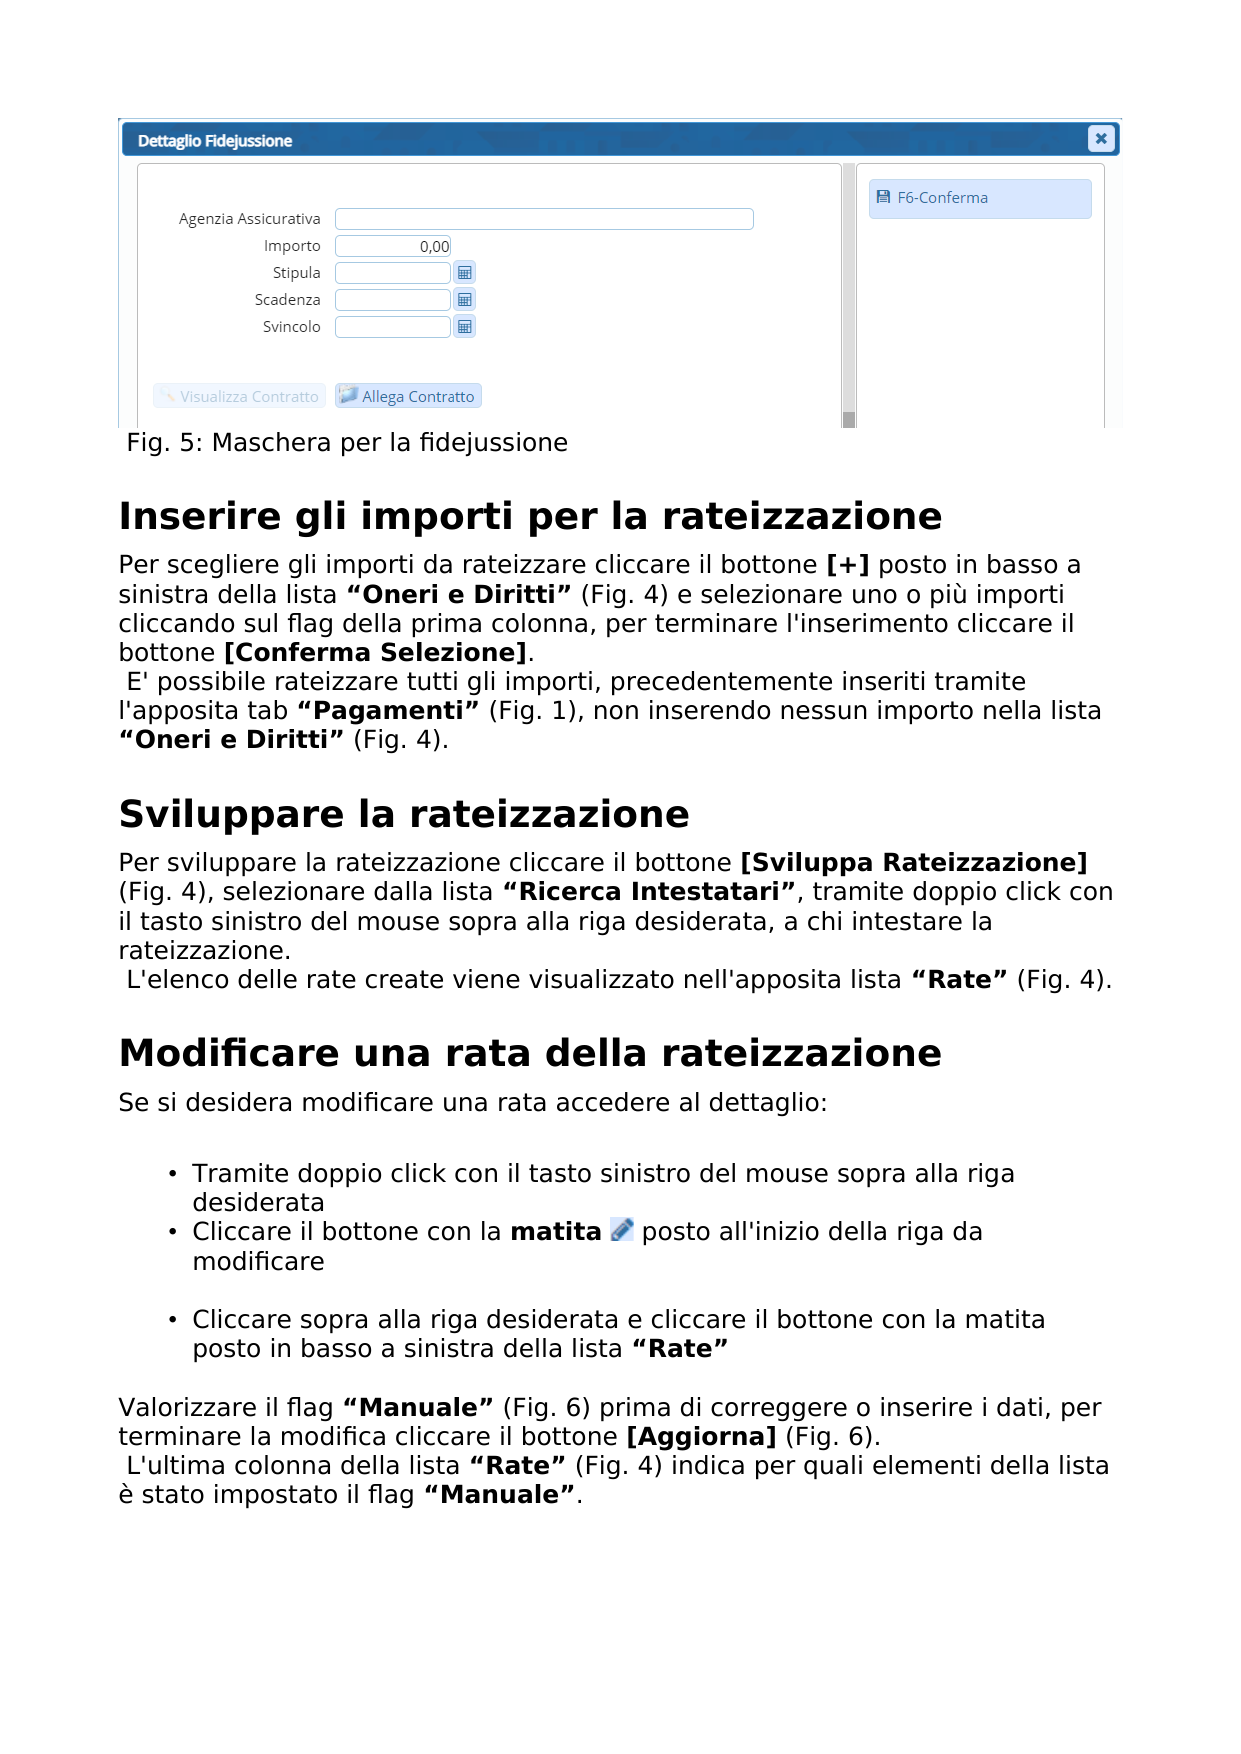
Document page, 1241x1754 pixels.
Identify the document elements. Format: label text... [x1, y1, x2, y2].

text Se si desidera modificare una rata accedere al dettaglio: [118, 1088, 1122, 1117]
text Per scegliere gli importi da rateizzare cliccare il bottone [+] posto in basso a sinistra della lista “Oneri e Diritti” (Fig. 4) e selezionare uno o più importi cliccando sul flag della prima colonna, per terminare l'inserimento cliccare il bottone [Conferma Selezione]. E' possibile rateizzare tutti gli importi, precedentemente inseriti tramite l'apposita tab “Pagamenti” (Fig. 1), non inserendo nessun importo nella lista “Oneri e Diritti” (Fig. 4). [118, 551, 1122, 755]
list Tramite doppio click con il tasto sinistro del mouse sopra alla riga desiderata [177, 1159, 1122, 1217]
picture [610, 1217, 634, 1241]
list Cliccare il bottone con la matita posto all'inizio della riga da modificare [177, 1217, 1122, 1305]
list Cliccare sopra alla riga desiderata e cliccare il bottone con la matita posto in basso a sinistra della lista “Rate” [177, 1305, 1122, 1363]
text Per sviluppare la rateizzazione cliccare il bottone [Sviluppa Rateizzazione] (Fig. 4), selezionare dalla lista “Ricerca Intestatari”, tramite doppio click con il tasto sinistro del mouse sopra alla riga desiderata, a chi intestare la rateizzazione. L'elenco delle rate create viene visualizzato nell'apposita lista “Rate” (Fig. 4). [118, 848, 1122, 994]
subtitle Inserire gli importi per la rateizzazione [118, 494, 1122, 538]
text Fig. 5: Maschera per la fidejussione [118, 428, 1122, 457]
text Valorizzare il flag “Manuale” (Fig. 6) prima di correggere o inserire i dati, per terminare la modifica cliccare il bottone [Aggiorna] (Fig. 6). L'ultima colonna della lista “Rate” (Fig. 4) indica per quali elementi della lista è stato impostato il flag “Manuale”. [118, 1393, 1122, 1509]
subtitle Sviluppare la rateizzazione [118, 792, 1122, 836]
subtitle Modificare una rata della rateizzazione [118, 1032, 1122, 1075]
picture [118, 118, 1123, 428]
